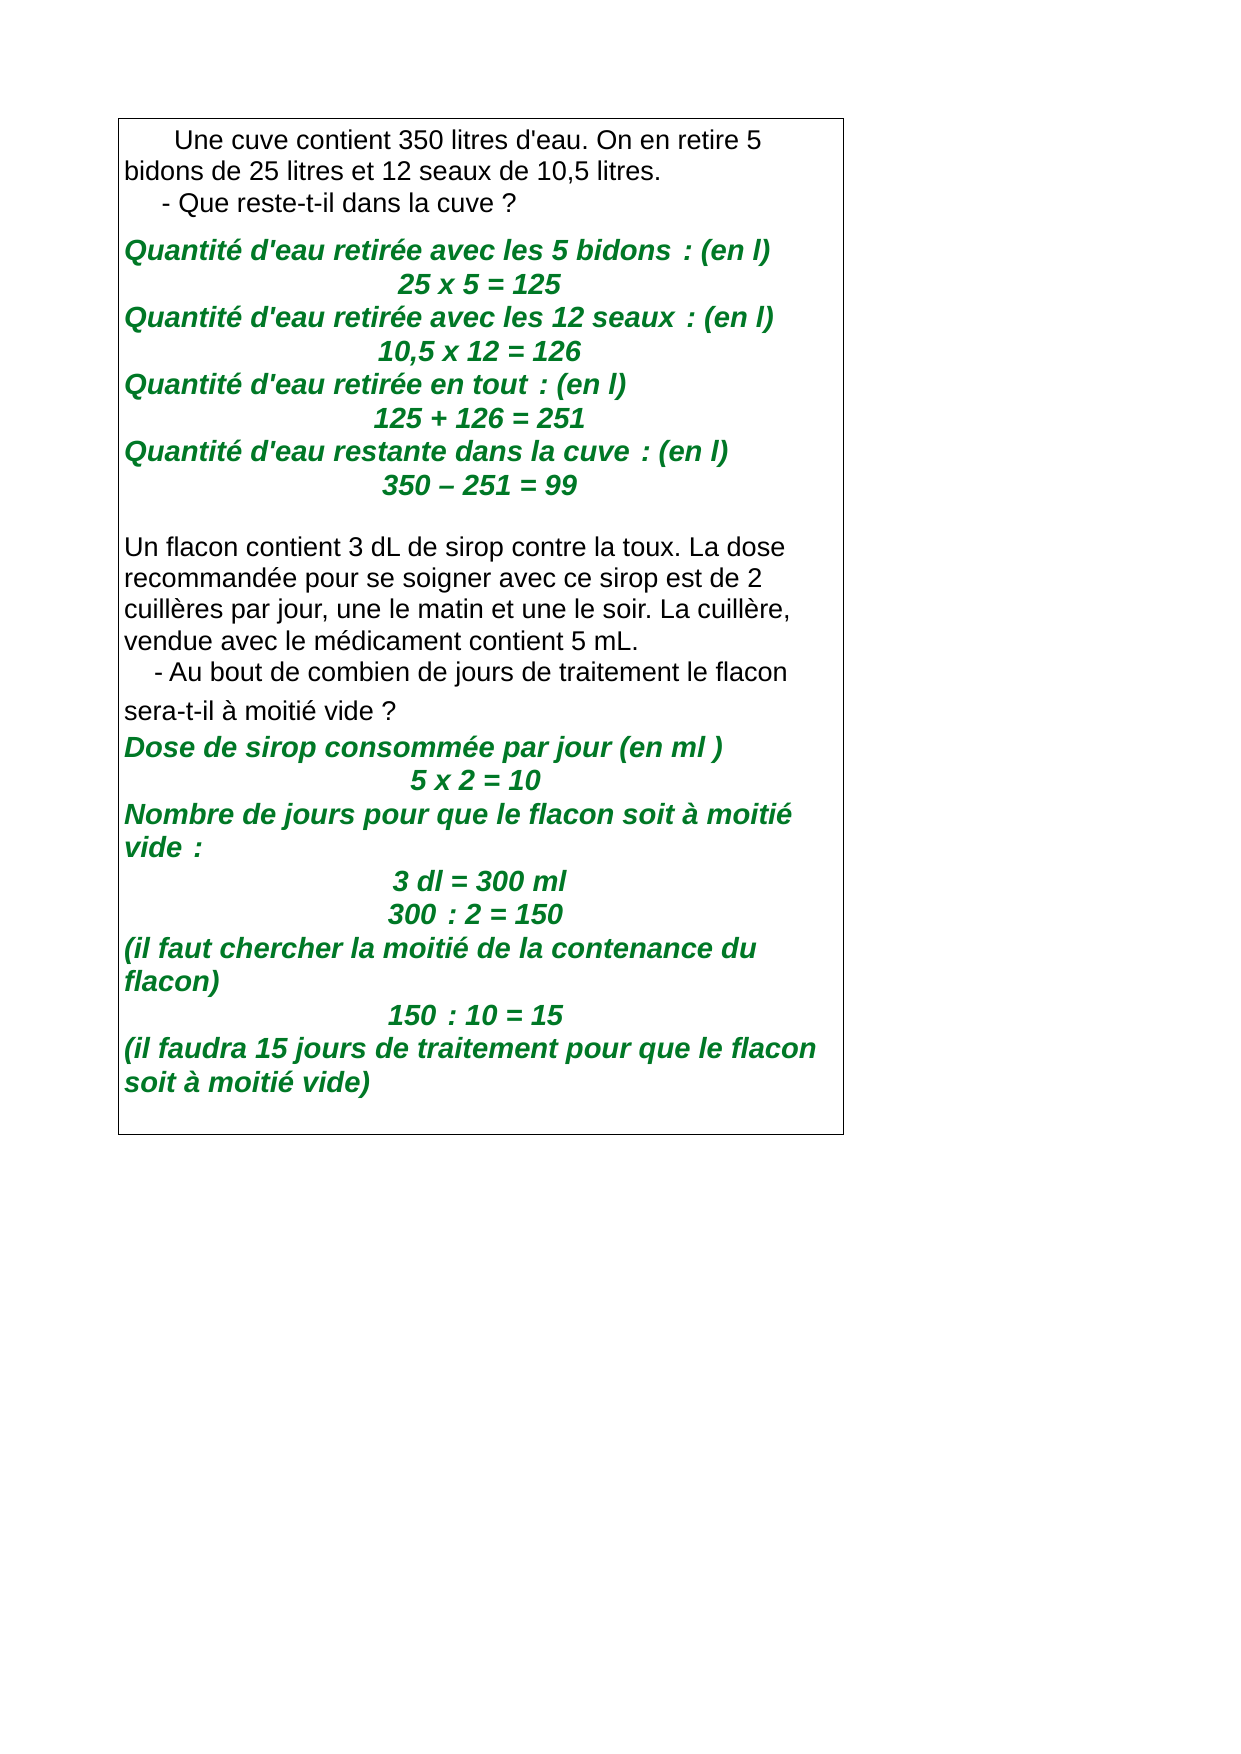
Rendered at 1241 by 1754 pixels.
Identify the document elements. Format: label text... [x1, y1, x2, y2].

table_header Une cuve contient 350 litres d'eau. On en retire 5 bidons de 25 litres et 12 seaux de 10,5 litres. - Que reste-t-il dans la cuve ? Quantité d'eau retirée avec les 5 bidons : (en l) 25 x 5 = 125 Quantité d'eau retirée avec les 12 seaux : (en l) 10,5 x 12 = 126 Quantité d'eau retirée en tout : (en l) 125 + 126 = 251 Quantité d'eau restante dans la cuve : (en l) 350 – 251 = 99 Un flacon contient 3 dL de sirop contre la toux. La dose recommandée pour se soigner avec ce sirop est de 2 cuillères par jour, une le matin et une le soir. La cuillère, vendue avec le médicament contient 5 mL. - Au bout de combien de jours de traitement le flacon sera-t-il à moitié vide ? Dose de sirop consommée par jour (en ml ) 5 x 2 = 10 Nombre de jours pour que le flacon soit à moitié vide : 3 dl = 300 ml 300 : 2 = 150 (il faut chercher la moitié de la contenance du flacon) 150 : 10 = 15 (il faudra 15 jours de traitement pour que le flacon soit à moitié vide) [119, 119, 843, 1133]
